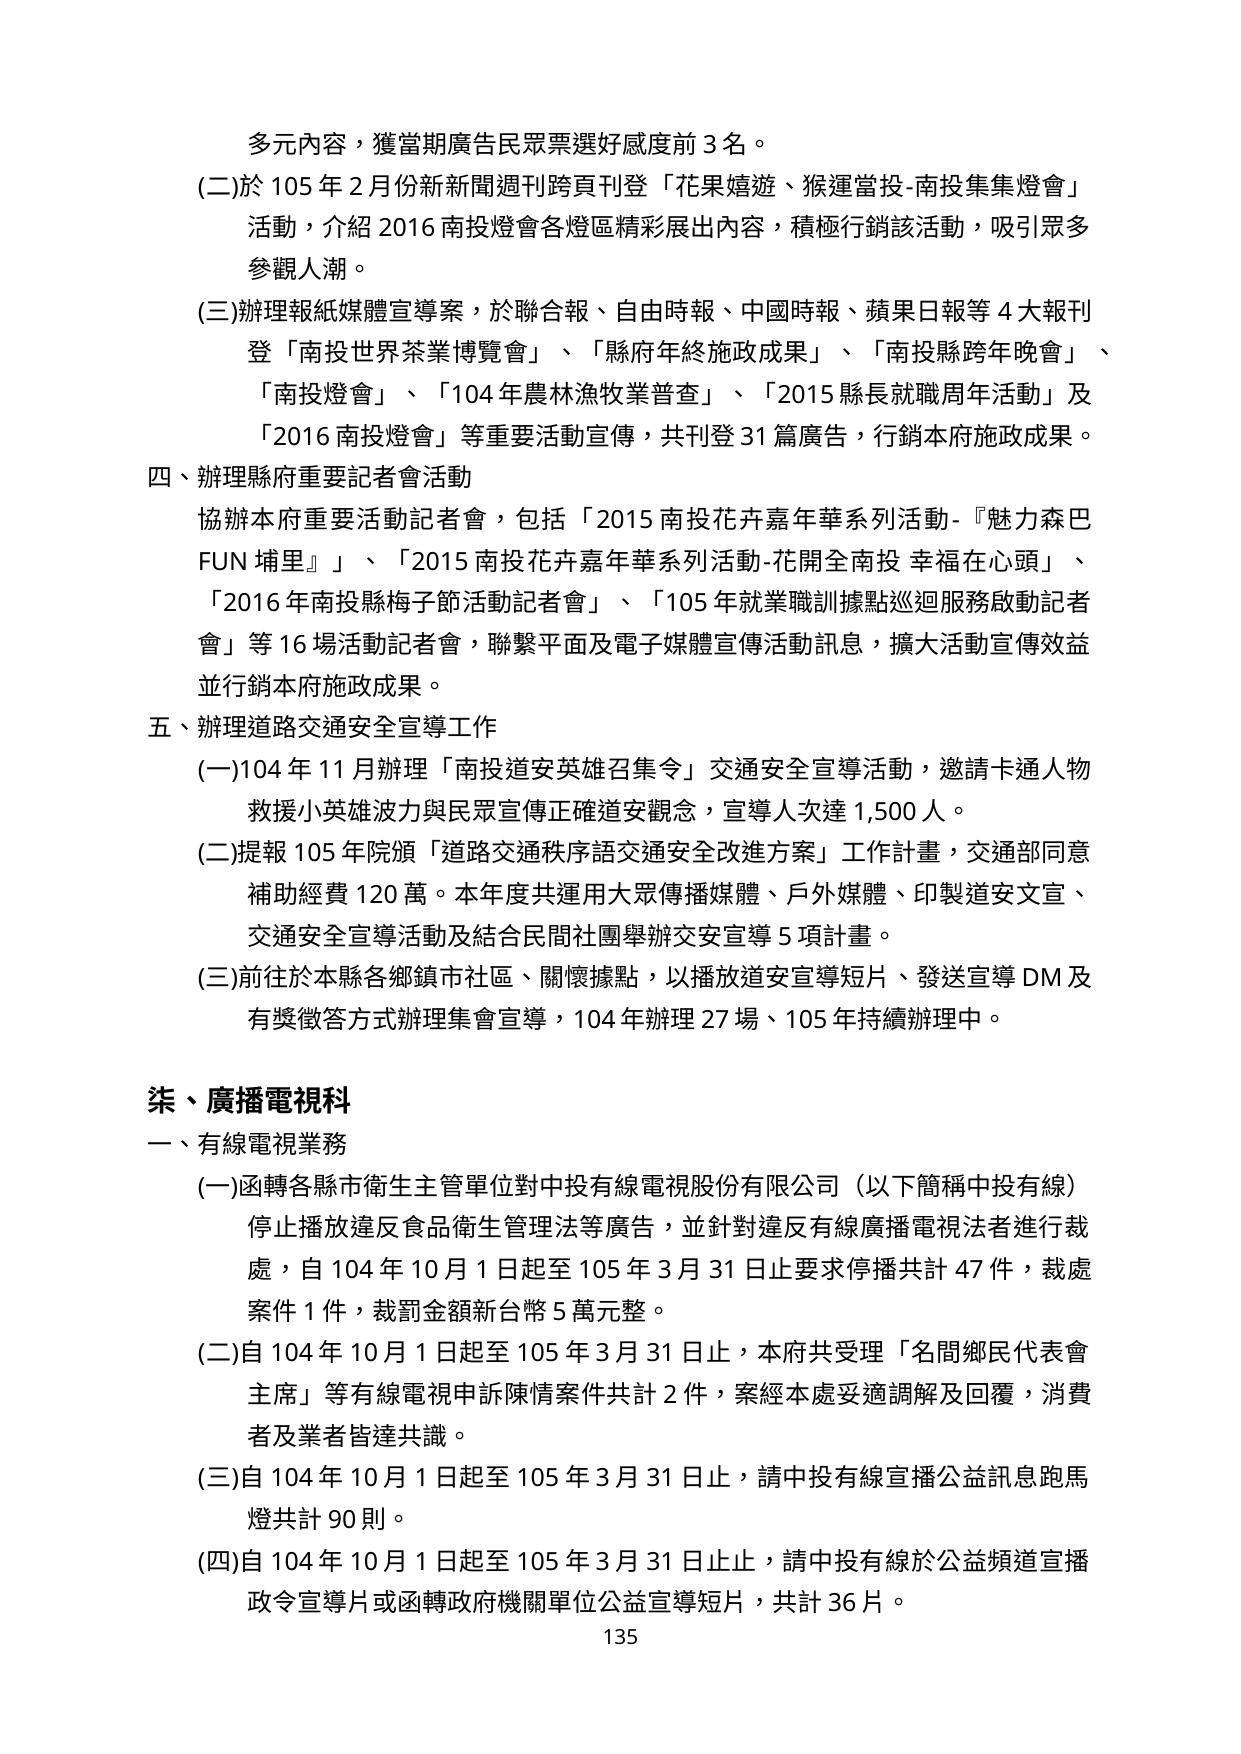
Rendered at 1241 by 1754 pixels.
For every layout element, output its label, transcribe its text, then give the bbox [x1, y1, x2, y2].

text 協辦本府重要活動記者會，包括「2015南投花卉嘉年華系列活動-『魅力森巴FUN埔里』」、「2015南投花卉嘉年華系列活動-花開全南投 幸福在心頭」、「2016年南投縣梅子節活動記者會」、「105年就業職訓據點巡迴服務啟動記者會」等16場活動記者會，聯繫平面及電子媒體宣傳活動訊息，擴大活動宣傳效益並行銷本府施政成果。 [198, 495, 1092, 703]
text (二)提報105年院頒「道路交通秩序語交通安全改進方案」工作計畫，交通部同意補助經費120萬。本年度共運用大眾傳播媒體、戶外媒體、印製道安文宣、交通安全宣導活動及結合民間社團舉辦交安宣導5項計畫。 [198, 828, 1092, 953]
text (四)自104年10月1日起至105年3月31日止止，請中投有線於公益頻道宣播政令宣導片或函轉政府機關單位公益宣導短片，共計36片。 [198, 1537, 1092, 1620]
text (三)辦理報紙媒體宣導案，於聯合報、自由時報、中國時報、蘋果日報等4大報刊登「南投世界茶業博覽會」、「縣府年終施政成果」、「南投縣跨年晚會」、「南投燈會」、「104年農林漁牧業普查」、「2015縣長就職周年活動」及「2016南投燈會」等重要活動宣傳，共刊登31篇廣告，行銷本府施政成果。 [198, 287, 1092, 453]
text (一)函轉各縣市衛生主管單位對中投有線電視股份有限公司（以下簡稱中投有線）停止播放違反食品衛生管理法等廣告，並針對違反有線廣播電視法者進行裁處，自104年10月1日起至105年3月31日止要求停播共計47件，裁處案件1件，裁罰金額新台幣5萬元整。 [198, 1162, 1092, 1328]
text (一)104年11月辦理「南投道安英雄召集令」交通安全宣導活動，邀請卡通人物救援小英雄波力與民眾宣傳正確道安觀念，宣導人次達1,500人。 [198, 745, 1092, 828]
text (二)自104年10月1日起至105年3月31日止，本府共受理「名間鄉民代表會主席」等有線電視申訴陳情案件共計2件，案經本處妥適調解及回覆，消費者及業者皆達共識。 [198, 1328, 1092, 1453]
text (二)於105年2月份新新聞週刊跨頁刊登「花果嬉遊、猴運當投-南投集集燈會」活動，介紹2016南投燈會各燈區精彩展出內容，積極行銷該活動，吸引眾多參觀人潮。 [198, 162, 1092, 287]
text 多元內容，獲當期廣告民眾票選好感度前3名。 [198, 120, 1092, 162]
text 一、有線電視業務 [148, 1120, 1092, 1162]
text 四、辦理縣府重要記者會活動 [148, 453, 1092, 495]
text 柒、廣播電視科 [148, 1078, 1092, 1120]
text (三)自104年10月1日起至105年3月31日止，請中投有線宣播公益訊息跑馬燈共計90則。 [198, 1453, 1092, 1537]
text (三)前往於本縣各鄉鎮市社區、關懷據點，以播放道安宣導短片、發送宣導DM及有獎徵答方式辦理集會宣導，104年辦理27場、105年持續辦理中。 [198, 953, 1092, 1037]
text 五、辦理道路交通安全宣導工作 [148, 703, 1092, 745]
